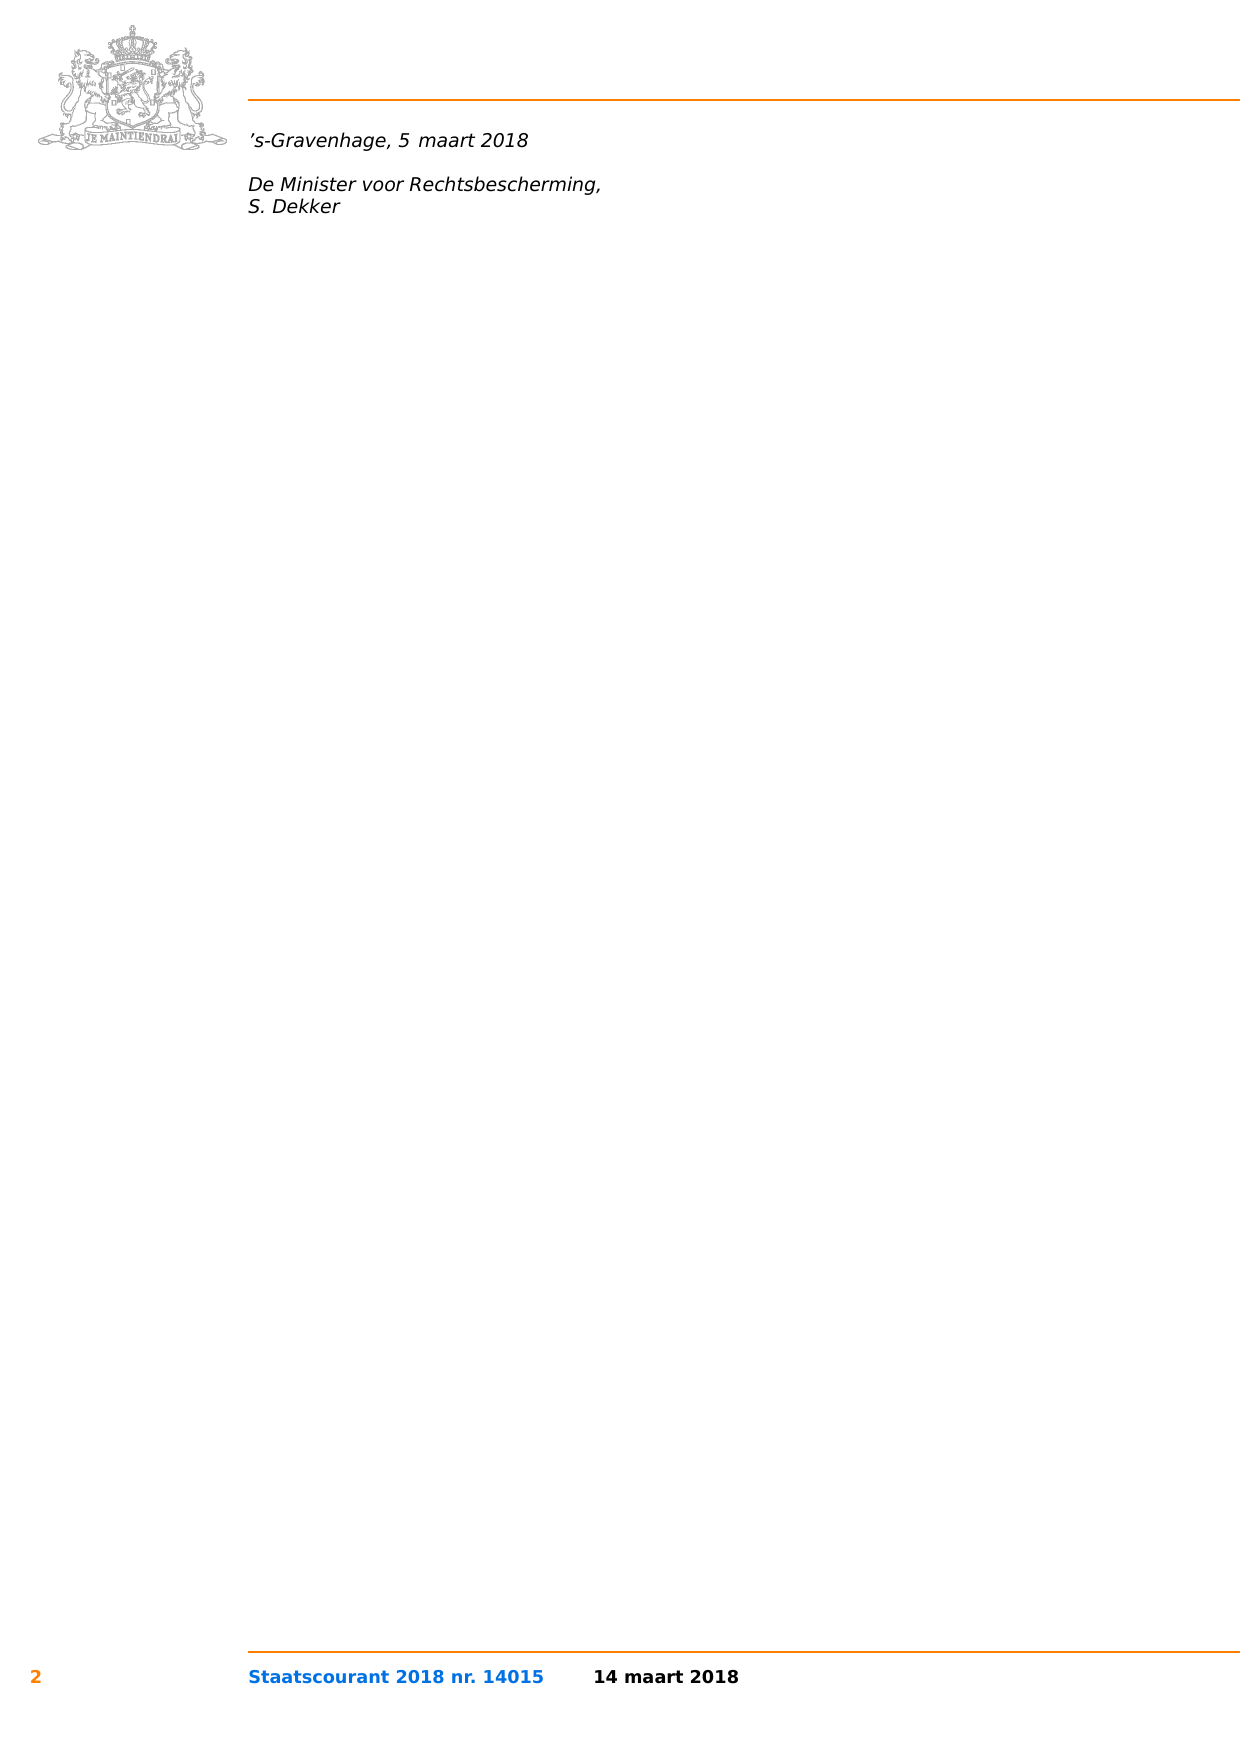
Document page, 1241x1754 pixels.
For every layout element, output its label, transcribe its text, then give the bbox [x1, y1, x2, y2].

text ’s-Gravenhage, 5 maart 2018 [248, 130, 1163, 152]
text De Minister voor Rechtsbescherming, S. Dekker [248, 174, 1163, 218]
picture [38, 25, 227, 150]
